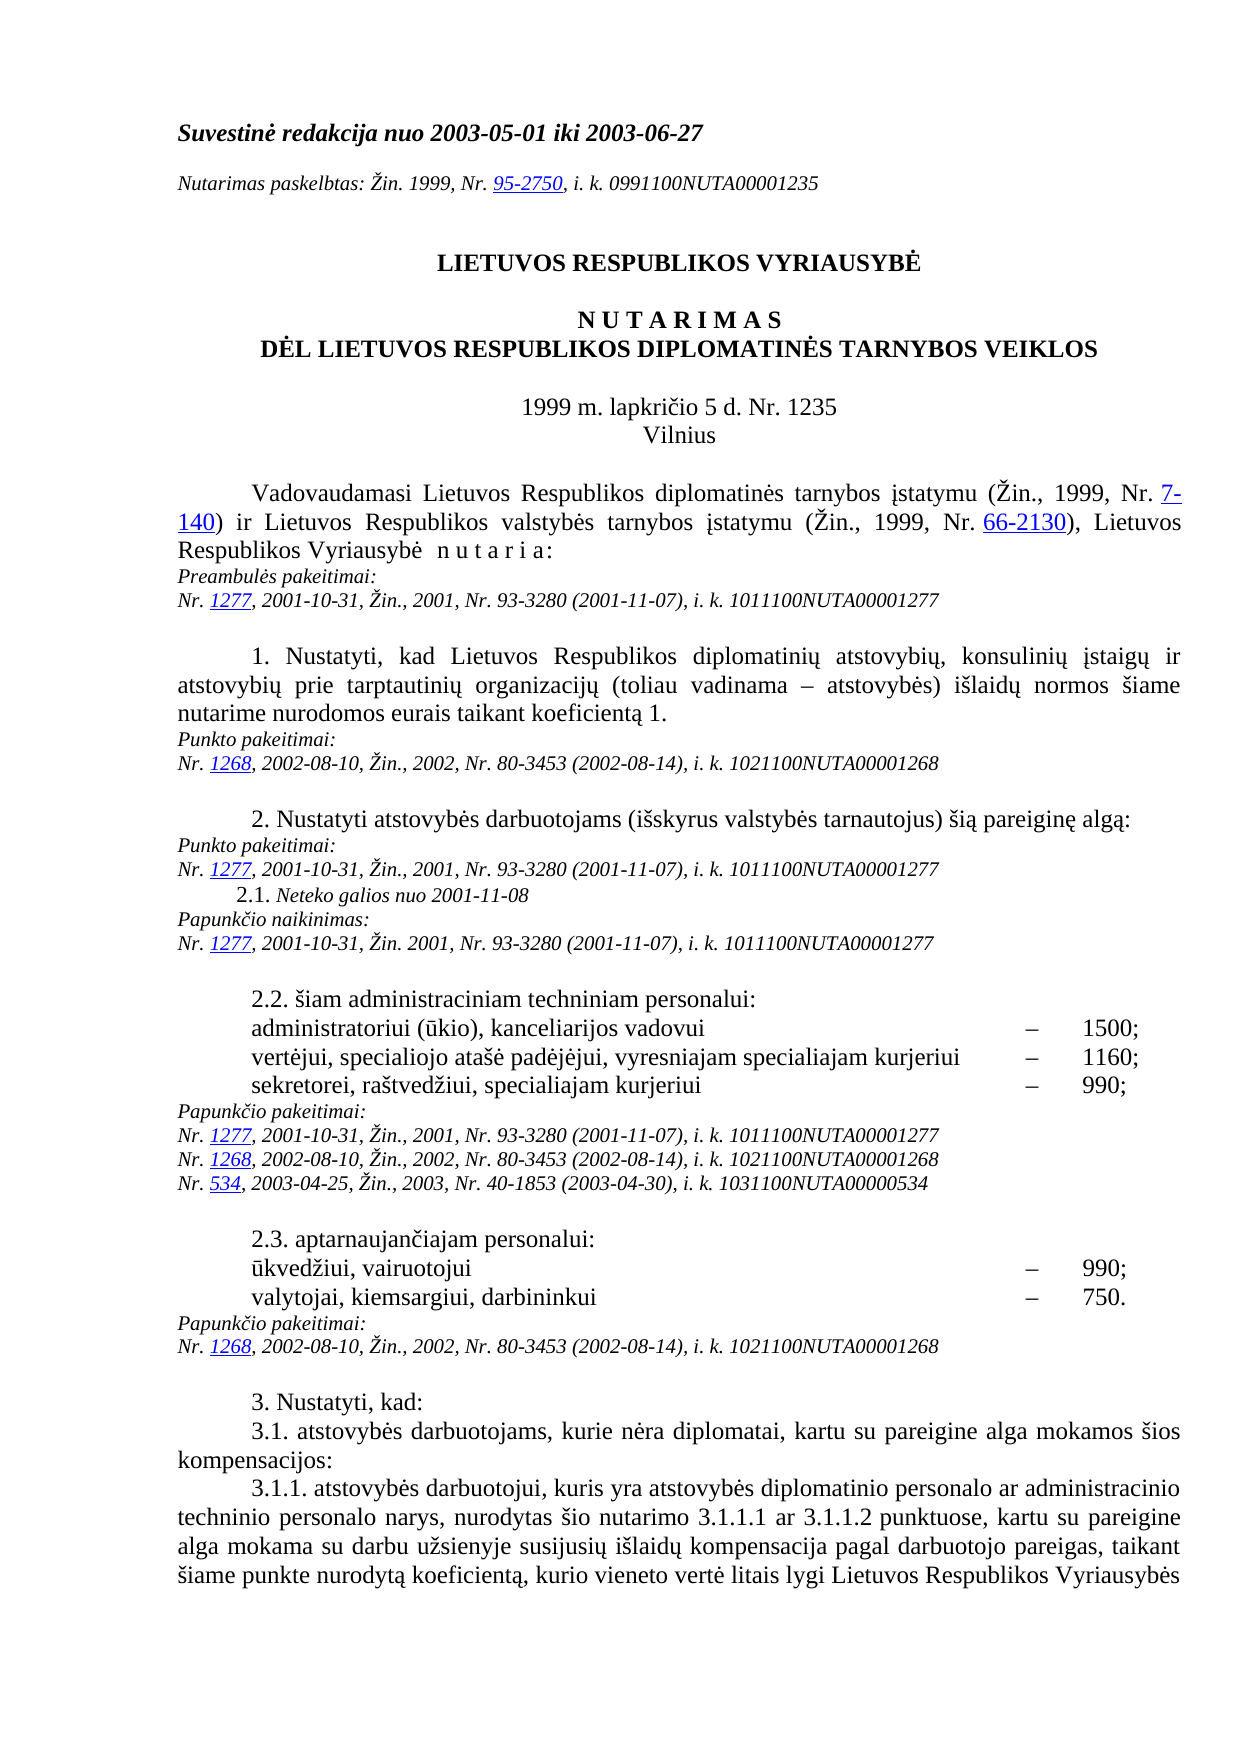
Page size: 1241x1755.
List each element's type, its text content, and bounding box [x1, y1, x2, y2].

text vertėjui, specialiojo atašė padėjėjui, vyresniajam specialiajam kurjeriui – 1160; [251, 1042, 1181, 1070]
text Nr. 1277, 2001-10-31, Žin., 2001, Nr. 93-3280 (2001-11-07), i. k. 1011100NUTA00001277 [177, 1123, 1181, 1147]
text Papunkčio naikinimas: [177, 907, 1181, 931]
text administratoriui (ūkio), kanceliarijos vadovui – 1500; [251, 1013, 1181, 1042]
text 3.1. atstovybės darbuotojams, kurie nėra diplomatai, kartu su pareigine alga mokamos šios kompensacijos: [177, 1416, 1181, 1473]
text Papunkčio pakeitimai: [177, 1310, 1181, 1334]
text 3.1.1. atstovybės darbuotojui, kuris yra atstovybės diplomatinio personalo ar administracinio techninio personalo narys, nurodytas šio nutarimo 3.1.1.1 ar 3.1.1.2 punktuose, kartu su pareigine alga mokama su darbu užsienyje susijusių išlaidų kompensacija pagal darbuotojo pareigas, taikant šiame punkte nurodytą koeficientą, kurio vieneto vertė litais lygi Lietuvos Respublikos Vyriausybės [177, 1473, 1181, 1588]
text Vilnius [177, 420, 1181, 449]
text 1. Nustatyti, kad Lietuvos Respublikos diplomatinių atstovybių, konsulinių įstaigų ir atstovybių prie tarptautinių organizacijų (toliau vadinama – atstovybės) išlaidų normos šiame nutarime nurodomos eurais taikant koeficientą 1. [177, 641, 1181, 727]
text N U T A R I M A S [177, 305, 1181, 334]
text 3. Nustatyti, kad: [177, 1387, 1181, 1416]
text Nr. 1277, 2001-10-31, Žin., 2001, Nr. 93-3280 (2001-11-07), i. k. 1011100NUTA00001277 [177, 588, 1181, 612]
text Preambulės pakeitimai: [177, 564, 1181, 588]
text Nr. 1277, 2001-10-31, Žin., 2001, Nr. 93-3280 (2001-11-07), i. k. 1011100NUTA00001277 [177, 857, 1181, 881]
text Vadovaudamasi Lietuvos Respublikos diplomatinės tarnybos įstatymu (Žin., 1999, Nr. 7-140) ir Lietuvos Respublikos valstybės tarnybos įstatymu (Žin., 1999, Nr. 66-2130), Lietuvos Respublikos Vyriausybė nutaria: [177, 478, 1181, 564]
text Punkto pakeitimai: [177, 833, 1181, 857]
text Nr. 534, 2003-04-25, Žin., 2003, Nr. 40-1853 (2003-04-30), i. k. 1031100NUTA00000534 [177, 1171, 1181, 1195]
text Nr. 1268, 2002-08-10, Žin., 2002, Nr. 80-3453 (2002-08-14), i. k. 1021100NUTA00001268 [177, 751, 1181, 775]
text 2.1. Neteko galios nuo 2001-11-08 [177, 881, 1181, 907]
text valytojai, kiemsargiui, darbininkui – 750. [251, 1282, 1181, 1310]
text 2.3. aptarnaujančiajam personalui: [177, 1224, 1181, 1253]
text 2. Nustatyti atstovybės darbuotojams (išskyrus valstybės tarnautojus) šią pareiginę algą: [177, 804, 1181, 833]
text Punkto pakeitimai: [177, 727, 1181, 751]
text DĖL LIETUVOS RESPUBLIKOS DIPLOMATINĖS TARNYBOS VEIKLOS [177, 334, 1181, 363]
text ūkvedžiui, vairuotojui – 990; [251, 1253, 1181, 1282]
text sekretorei, raštvedžiui, specialiajam kurjeriui – 990; [251, 1070, 1181, 1099]
text 1999 m. lapkričio 5 d. Nr. 1235 [177, 392, 1181, 420]
text Papunkčio pakeitimai: [177, 1099, 1181, 1123]
text LIETUVOS RESPUBLIKOS VYRIAUSYBĖ [177, 248, 1181, 277]
text Suvestinė redakcija nuo 2003-05-01 iki 2003-06-27 [177, 118, 1181, 147]
text Nr. 1268, 2002-08-10, Žin., 2002, Nr. 80-3453 (2002-08-14), i. k. 1021100NUTA00001268 [177, 1147, 1181, 1171]
text Nr. 1277, 2001-10-31, Žin. 2001, Nr. 93-3280 (2001-11-07), i. k. 1011100NUTA00001277 [177, 931, 1181, 955]
text Nutarimas paskelbtas: Žin. 1999, Nr. 95-2750, i. k. 0991100NUTA00001235 [177, 171, 1181, 195]
text Nr. 1268, 2002-08-10, Žin., 2002, Nr. 80-3453 (2002-08-14), i. k. 1021100NUTA00001268 [177, 1334, 1181, 1358]
text 2.2. šiam administraciniam techniniam personalui: [177, 984, 1181, 1013]
